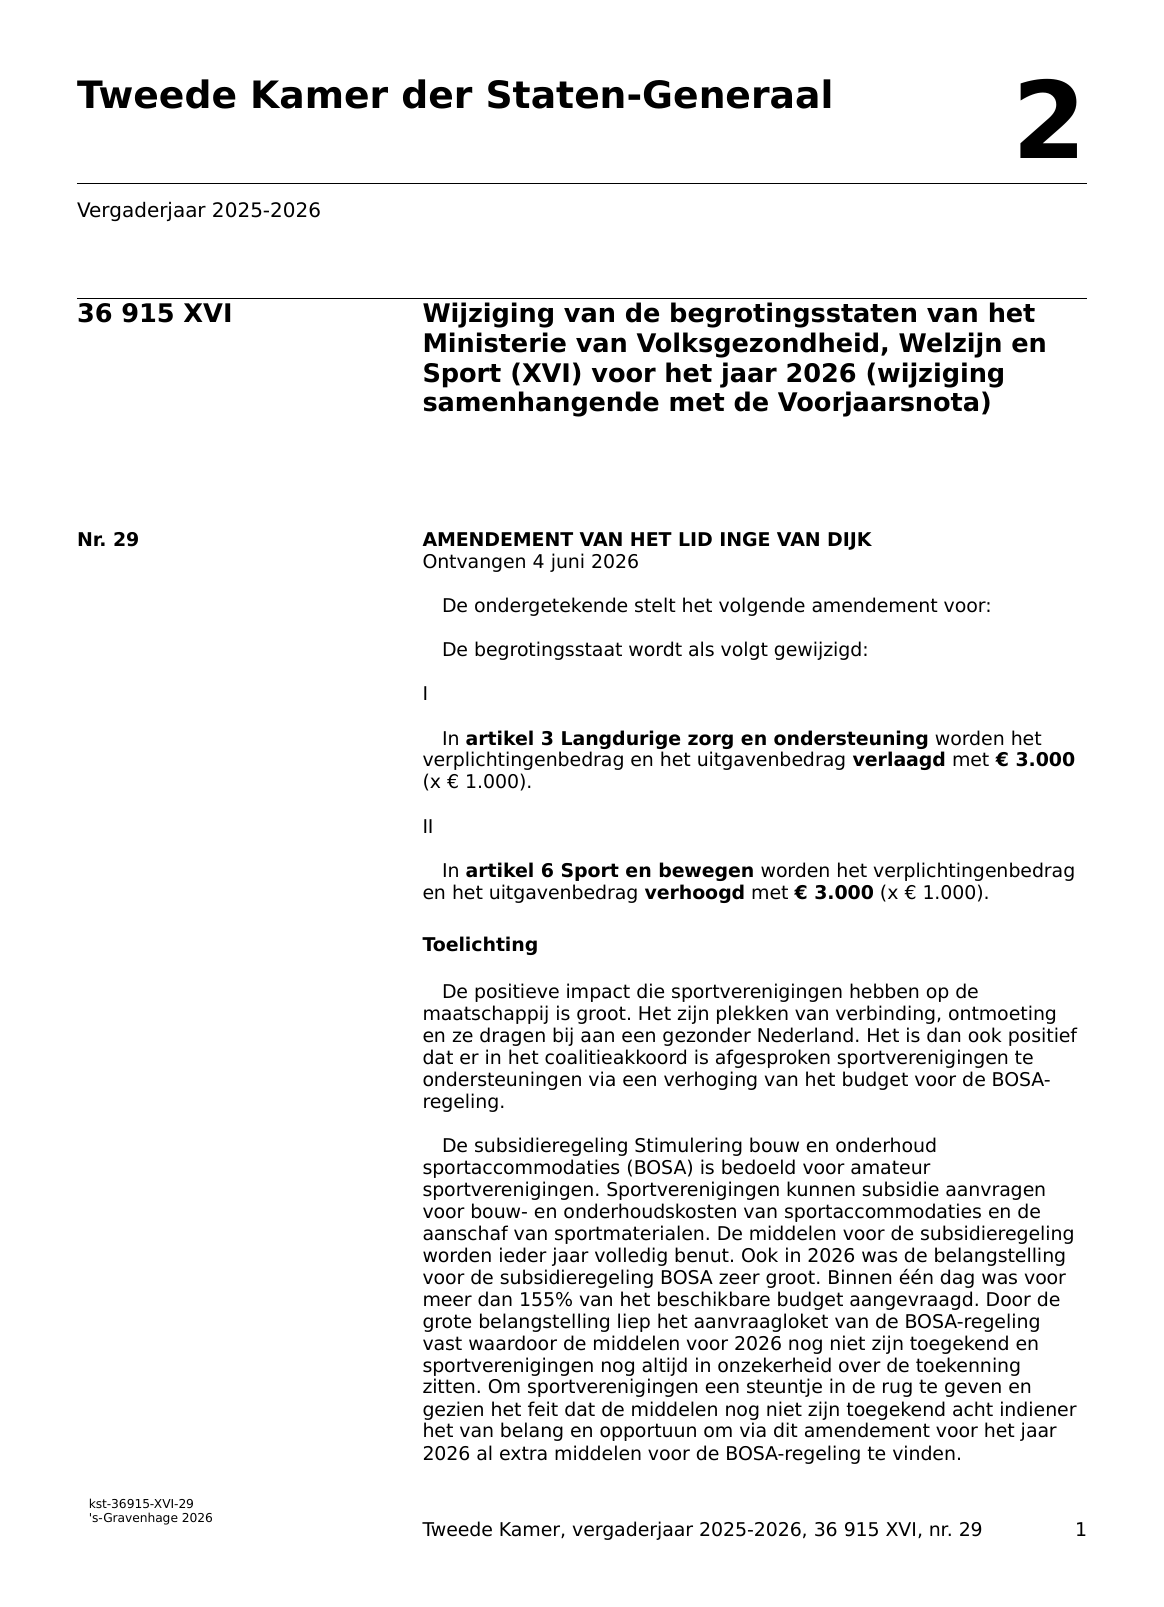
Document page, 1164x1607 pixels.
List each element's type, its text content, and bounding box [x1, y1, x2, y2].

table_header Tweede Kamer der Staten-Generaal [77, 59, 886, 183]
text De begrotingsstaat wordt als volgt gewijzigd: [422, 639, 1087, 661]
text In artikel 6 Sport en bewegen worden het verplichtingenbedrag en het uitgavenbedrag verhoogd met € 3.000 (x € 1.000). [422, 860, 1087, 904]
text In artikel 3 Langdurige zorg en ondersteuning worden het verplichtingenbedrag en het uitgavenbedrag verlaagd met € 3.000 (x € 1.000). [422, 727, 1087, 793]
text I [422, 683, 1087, 705]
text kst-36915-XVI-29 [88, 1497, 323, 1511]
text Ontvangen 4 juni 2026 [422, 551, 1087, 573]
text II [422, 816, 1087, 837]
subtitle 36 915 XVI Wijziging van de begrotingsstaten van het Ministerie van Volksgezondheid, Welzijn en Sport (XVI) voor het jaar 2026 (wijziging samenhangende met de Voorjaarsnota) [77, 299, 1087, 418]
table_header 2 [886, 59, 1087, 183]
text 's-Gravenhage 2026 [88, 1511, 323, 1525]
text De ondergetekende stelt het volgende amendement voor: [422, 595, 1087, 617]
subtitle Nr. 29 AMENDEMENT VAN HET LID INGE VAN DIJK [77, 529, 1087, 551]
text De positieve impact die sportverenigingen hebben op de maatschappij is groot. Het zijn plekken van verbinding, ontmoeting en ze dragen bij aan een gezonder Nederland. Het is dan ook positief dat er in het coalitieakkoord is afgesproken sportverenigingen te ondersteuningen via een verhoging van het budget voor de BOSA-regeling. [422, 981, 1087, 1112]
text De subsidieregeling Stimulering bouw en onderhoud sportaccommodaties (BOSA) is bedoeld voor amateur sportverenigingen. Sportverenigingen kunnen subsidie aanvragen voor bouw- en onderhoudskosten van sportaccommodaties en de aanschaf van sportmaterialen. De middelen voor de subsidieregeling worden ieder jaar volledig benut. Ook in 2026 was de belangstelling voor de subsidieregeling BOSA zeer groot. Binnen één dag was voor meer dan 155% van het beschikbare budget aangevraagd. Door de grote belangstelling liep het aanvraagloket van de BOSA-regeling vast waardoor de middelen voor 2026 nog niet zijn toegekend en sportverenigingen nog altijd in onzekerheid over de toekenning zitten. Om sportverenigingen een steuntje in de rug te geven en gezien het feit dat de middelen nog niet zijn toegekend acht indiener het van belang en opportuun om via dit amendement voor het jaar 2026 al extra middelen voor de BOSA-regeling te vinden. [422, 1135, 1087, 1464]
table_cell Vergaderjaar 2025-2026 [77, 184, 1087, 298]
subtitle Toelichting [422, 934, 1087, 956]
